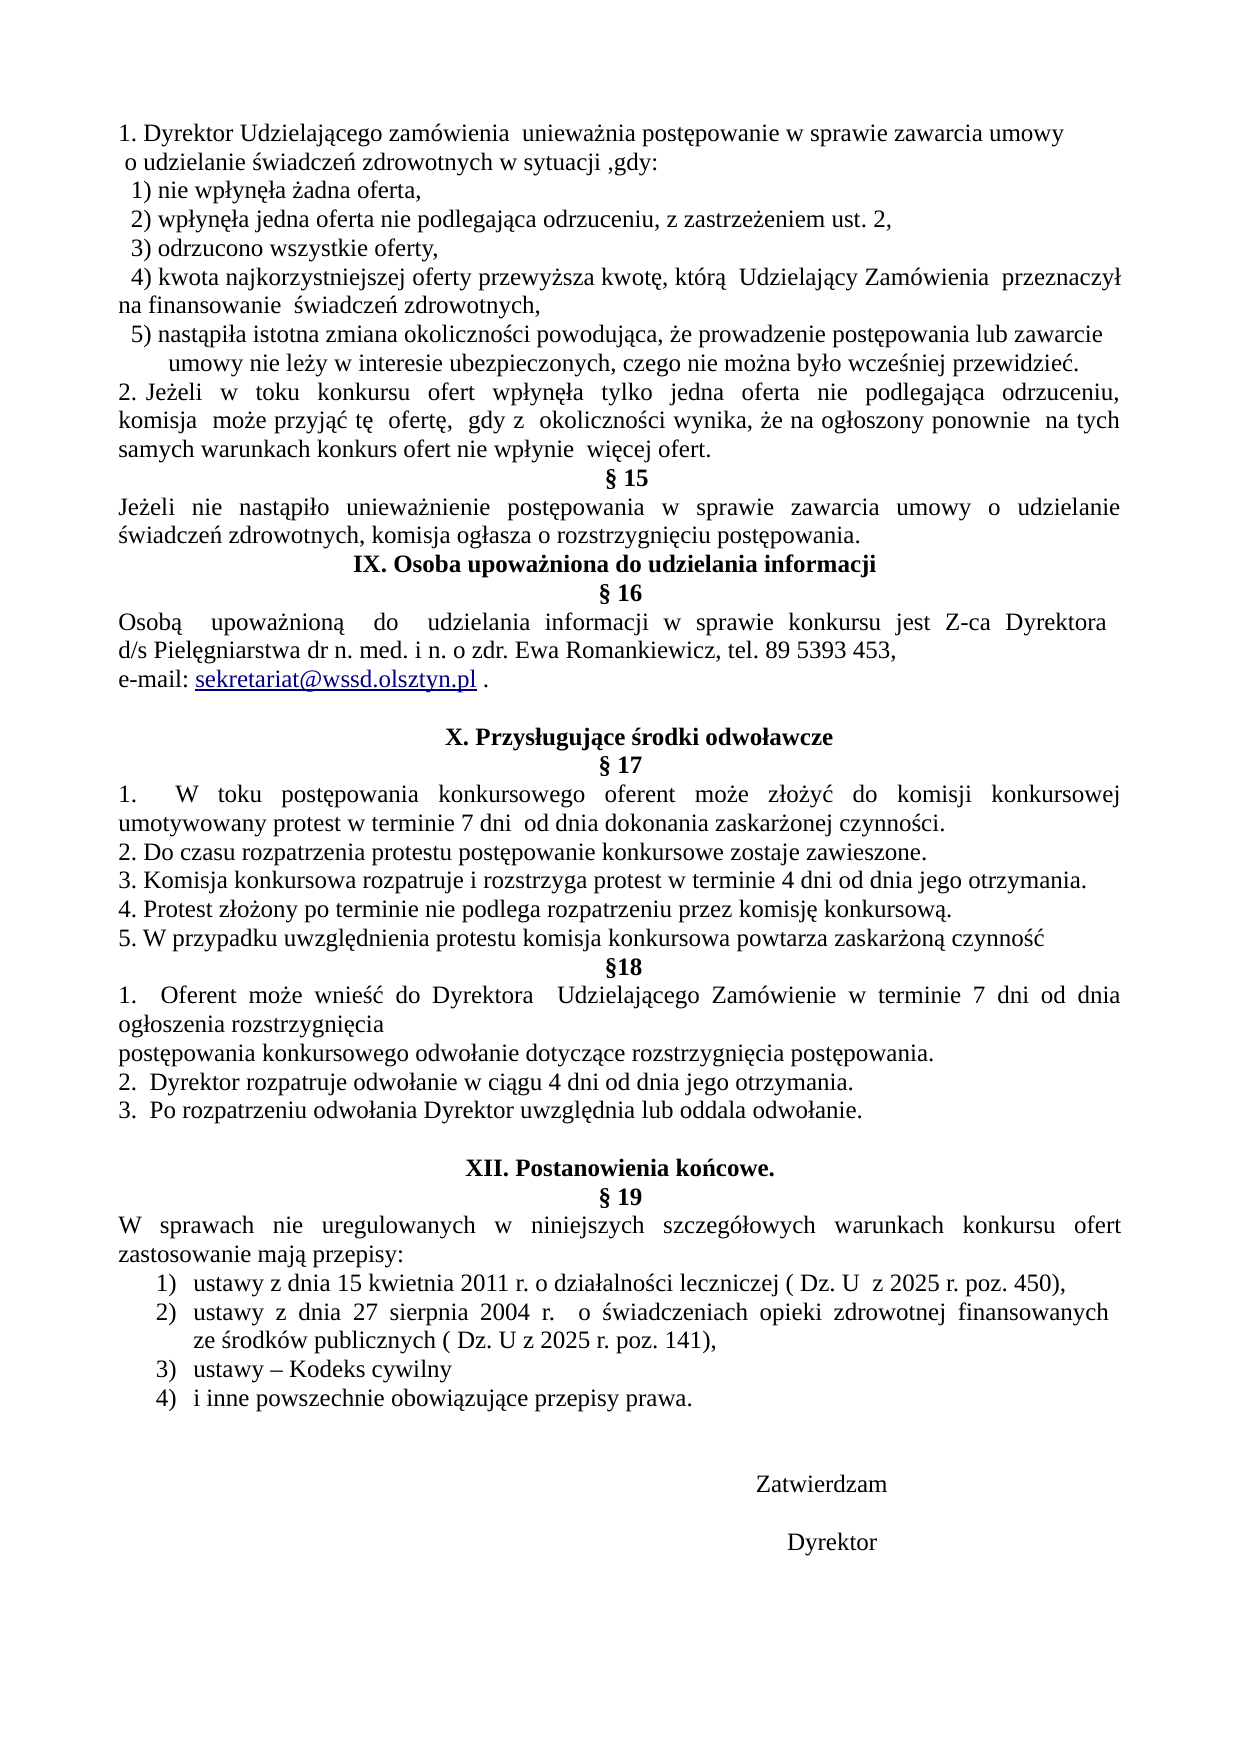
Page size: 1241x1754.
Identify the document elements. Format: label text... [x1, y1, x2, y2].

text 1. Dyrektor Udzielającego zamówienia unieważnia postępowanie w sprawie zawarcia umowy [118, 118, 1122, 147]
text § 16 [118, 578, 1122, 607]
text 1) nie wpłynęła żadna oferta, [118, 176, 1122, 204]
text 4. Protest złożony po terminie nie podlega rozpatrzeniu przez komisję konkursową. [118, 894, 1122, 923]
text postępowania konkursowego odwołanie dotyczące rozstrzygnięcia postępowania. [118, 1038, 1122, 1067]
text Jeżeli nie nastąpiło unieważnienie postępowania w sprawie zawarcia umowy o udzielanie świadczeń zdrowotnych, komisja ogłasza o rozstrzygnięciu postępowania. [118, 492, 1122, 549]
text umowy nie leży w interesie ubezpieczonych, czego nie można było wcześniej przewidzieć. [118, 348, 1122, 377]
text 4) kwota najkorzystniejszej oferty przewyższa kwotę, którą Udzielający Zamówienia przeznaczył na finansowanie świadczeń zdrowotnych, [118, 262, 1122, 319]
text 2. Jeżeli w toku konkursu ofert wpłynęła tylko jedna oferta nie podlegająca odrzuceniu, komisja może przyjąć tę ofertę, gdy z okoliczności wynika, że na ogłoszony ponownie na tych samych warunkach konkurs ofert nie wpłynie więcej ofert. [118, 377, 1122, 463]
list ustawy z dnia 27 sierpnia 2004 r. o świadczeniach opieki zdrowotnej finansowanych ze środków publicznych ( Dz. U z 2025 r. poz. 141), [156, 1297, 1122, 1354]
text §18 [118, 952, 1122, 981]
text 1. Oferent może wnieść do Dyrektora Udzielającego Zamówienie w terminie 7 dni od dnia ogłoszenia rozstrzygnięcia [118, 981, 1122, 1038]
text 1. W toku postępowania konkursowego oferent może złożyć do komisji konkursowej umotywowany protest w terminie 7 dni od dnia dokonania zaskarżonej czynności. [118, 779, 1122, 837]
text o udzielanie świadczeń zdrowotnych w sytuacji ,gdy: [118, 147, 1122, 176]
text 5. W przypadku uwzględnienia protestu komisja konkursowa powtarza zaskarżoną czynność [118, 923, 1122, 952]
text IX. Osoba upoważniona do udzielania informacji [118, 549, 1122, 578]
text 3. Komisja konkursowa rozpatruje i rozstrzyga protest w terminie 4 dni od dnia jego otrzymania. [118, 866, 1122, 894]
text 2. Dyrektor rozpatruje odwołanie w ciągu 4 dni od dnia jego otrzymania. [118, 1067, 1122, 1096]
text X. Przysługujące środki odwoławcze [118, 722, 1122, 751]
text W sprawach nie uregulowanych w niniejszych szczegółowych warunkach konkursu ofert zastosowanie mają przepisy: [118, 1211, 1122, 1268]
text 3) odrzucono wszystkie oferty, [118, 233, 1122, 262]
text 2. Do czasu rozpatrzenia protestu postępowanie konkursowe zostaje zawieszone. [118, 837, 1122, 866]
text 2) wpłynęła jedna oferta nie podlegająca odrzuceniu, z zastrzeżeniem ust. 2, [118, 204, 1122, 233]
text XII. Postanowienia końcowe. [118, 1153, 1122, 1182]
list ustawy z dnia 15 kwietnia 2011 r. o działalności leczniczej ( Dz. U z 2025 r. poz. 450), [156, 1268, 1122, 1297]
text § 17 [118, 751, 1122, 779]
text e-mail: sekretariat@wssd.olsztyn.pl . [118, 664, 1122, 693]
list i inne powszechnie obowiązujące przepisy prawa. [156, 1383, 1122, 1412]
text § 19 [118, 1182, 1122, 1211]
text 5) nastąpiła istotna zmiana okoliczności powodująca, że prowadzenie postępowania lub zawarcie [118, 319, 1122, 348]
text Osobą upoważnioną do udzielania informacji w sprawie konkursu jest Z-ca Dyrektora d/s Pielęgniarstwa dr n. med. i n. o zdr. Ewa Romankiewicz, tel. 89 5393 453, [118, 607, 1122, 664]
text Dyrektor [118, 1527, 1122, 1556]
list ustawy – Kodeks cywilny [156, 1354, 1122, 1383]
text Zatwierdzam [118, 1469, 1122, 1498]
text 3. Po rozpatrzeniu odwołania Dyrektor uwzględnia lub oddala odwołanie. [118, 1096, 1122, 1124]
text § 15 [118, 463, 1122, 492]
